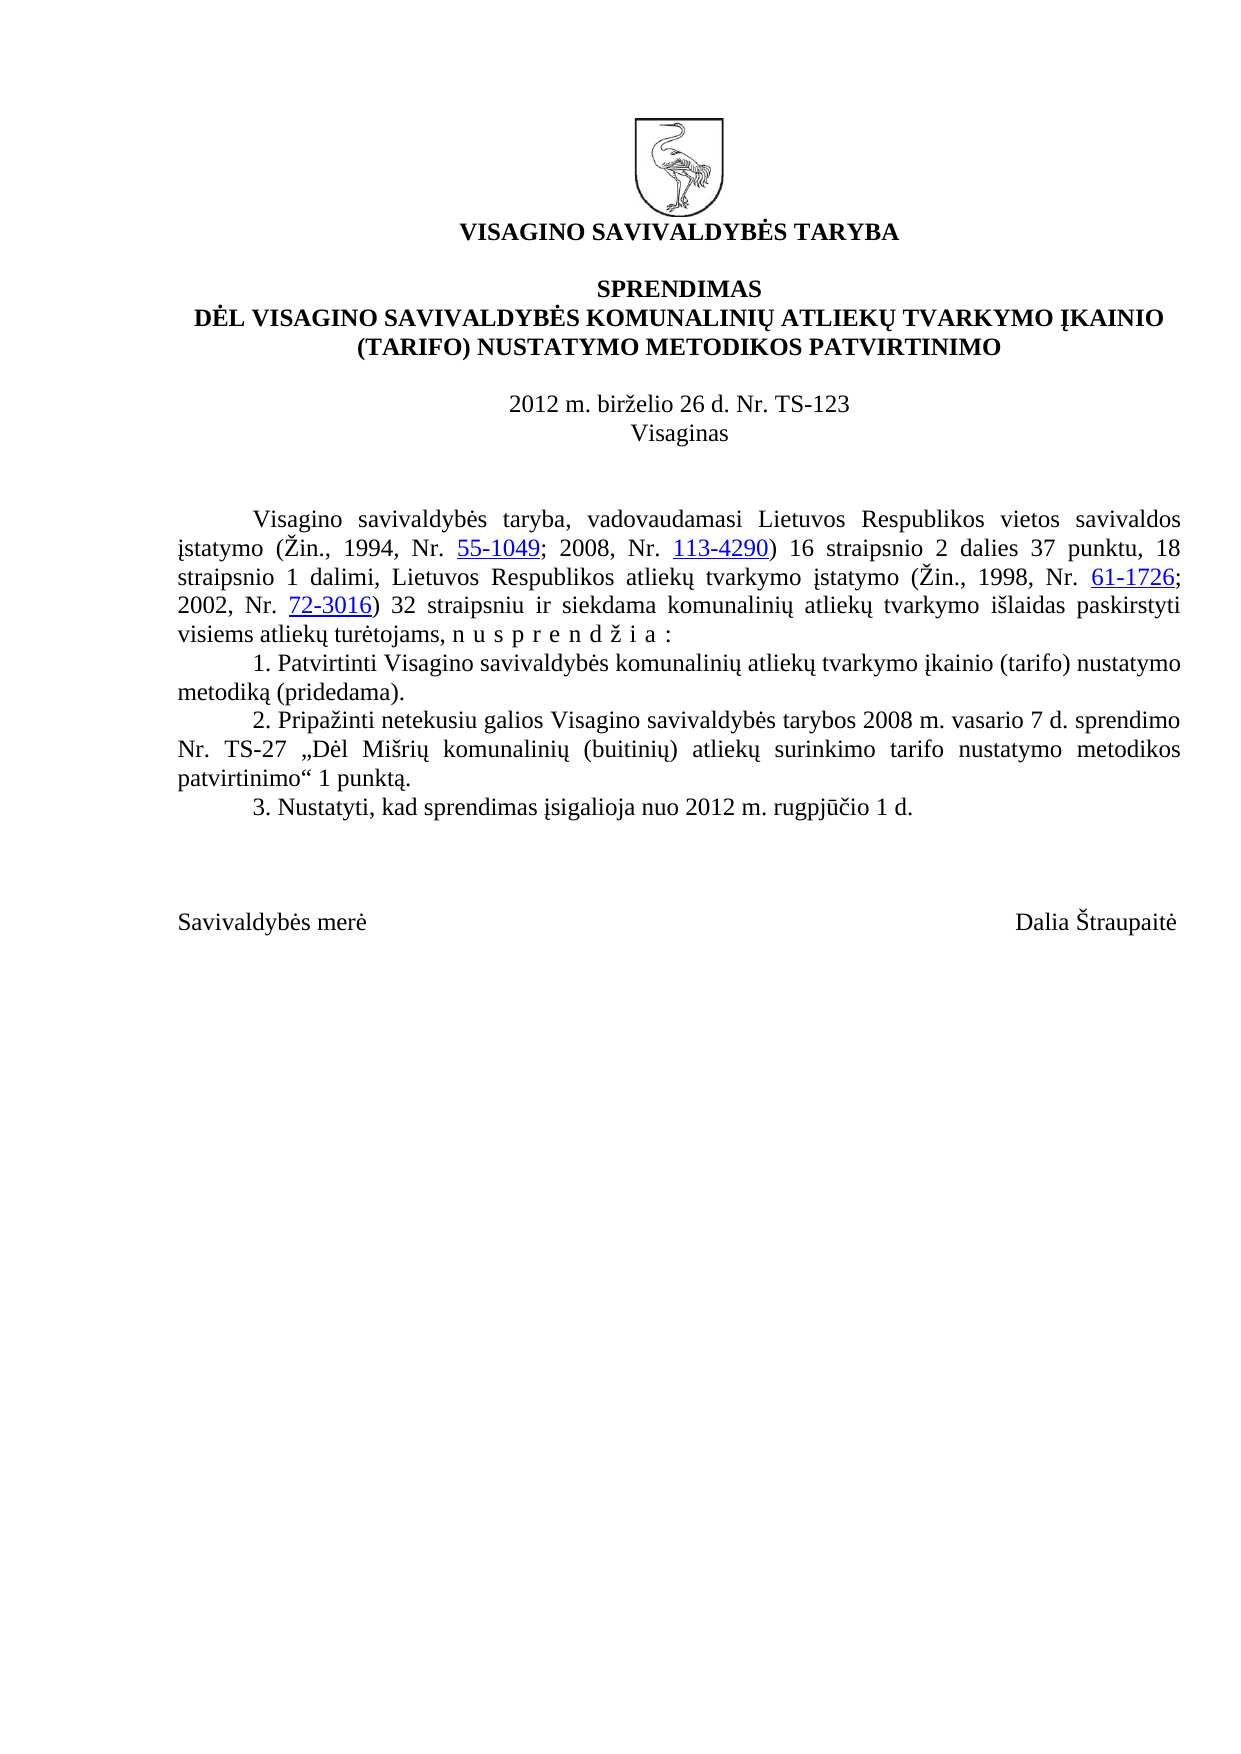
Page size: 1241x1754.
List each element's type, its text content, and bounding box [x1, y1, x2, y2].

text Savivaldybės merė Dalia Štraupaitė [177, 907, 1181, 935]
text 2012 m. birželio 26 d. Nr. TS-123 [177, 389, 1181, 418]
text 1. Patvirtinti Visagino savivaldybės komunalinių atliekų tvarkymo įkainio (tarifo) nustatymo metodiką (pridedama). [177, 648, 1181, 705]
text Visaginas [177, 418, 1181, 447]
text Visagino savivaldybės taryba, vadovaudamasi Lietuvos Respublikos vietos savivaldos įstatymo (Žin., 1994, Nr. 55-1049; 2008, Nr. 113-4290) 16 straipsnio 2 dalies 37 punktu, 18 straipsnio 1 dalimi, Lietuvos Respublikos atliekų tvarkymo įstatymo (Žin., 1998, Nr. 61-1726; 2002, Nr. 72-3016) 32 straipsniu ir siekdama komunalinių atliekų tvarkymo išlaidas paskirstyti visiems atliekų turėtojams, nusprendžia: [177, 504, 1181, 648]
text 3. Nustatyti, kad sprendimas įsigalioja nuo 2012 m. rugpjūčio 1 d. [177, 792, 1181, 820]
text SPRENDIMAS [177, 274, 1181, 303]
text DĖL VISAGINO SAVIVALDYBĖS KOMUNALINIŲ ATLIEKŲ TVARKYMO ĮKAINIO (TARIFO) NUSTATYMO METODIKOS PATVIRTINIMO [177, 303, 1181, 360]
text VISAGINO SAVIVALDYBĖS TARYBA [177, 217, 1181, 245]
text 2. Pripažinti netekusiu galios Visagino savivaldybės tarybos 2008 m. vasario 7 d. sprendimo Nr. TS-27 „Dėl Mišrių komunalinių (buitinių) atliekų surinkimo tarifo nustatymo metodikos patvirtinimo“ 1 punktą. [177, 705, 1181, 792]
